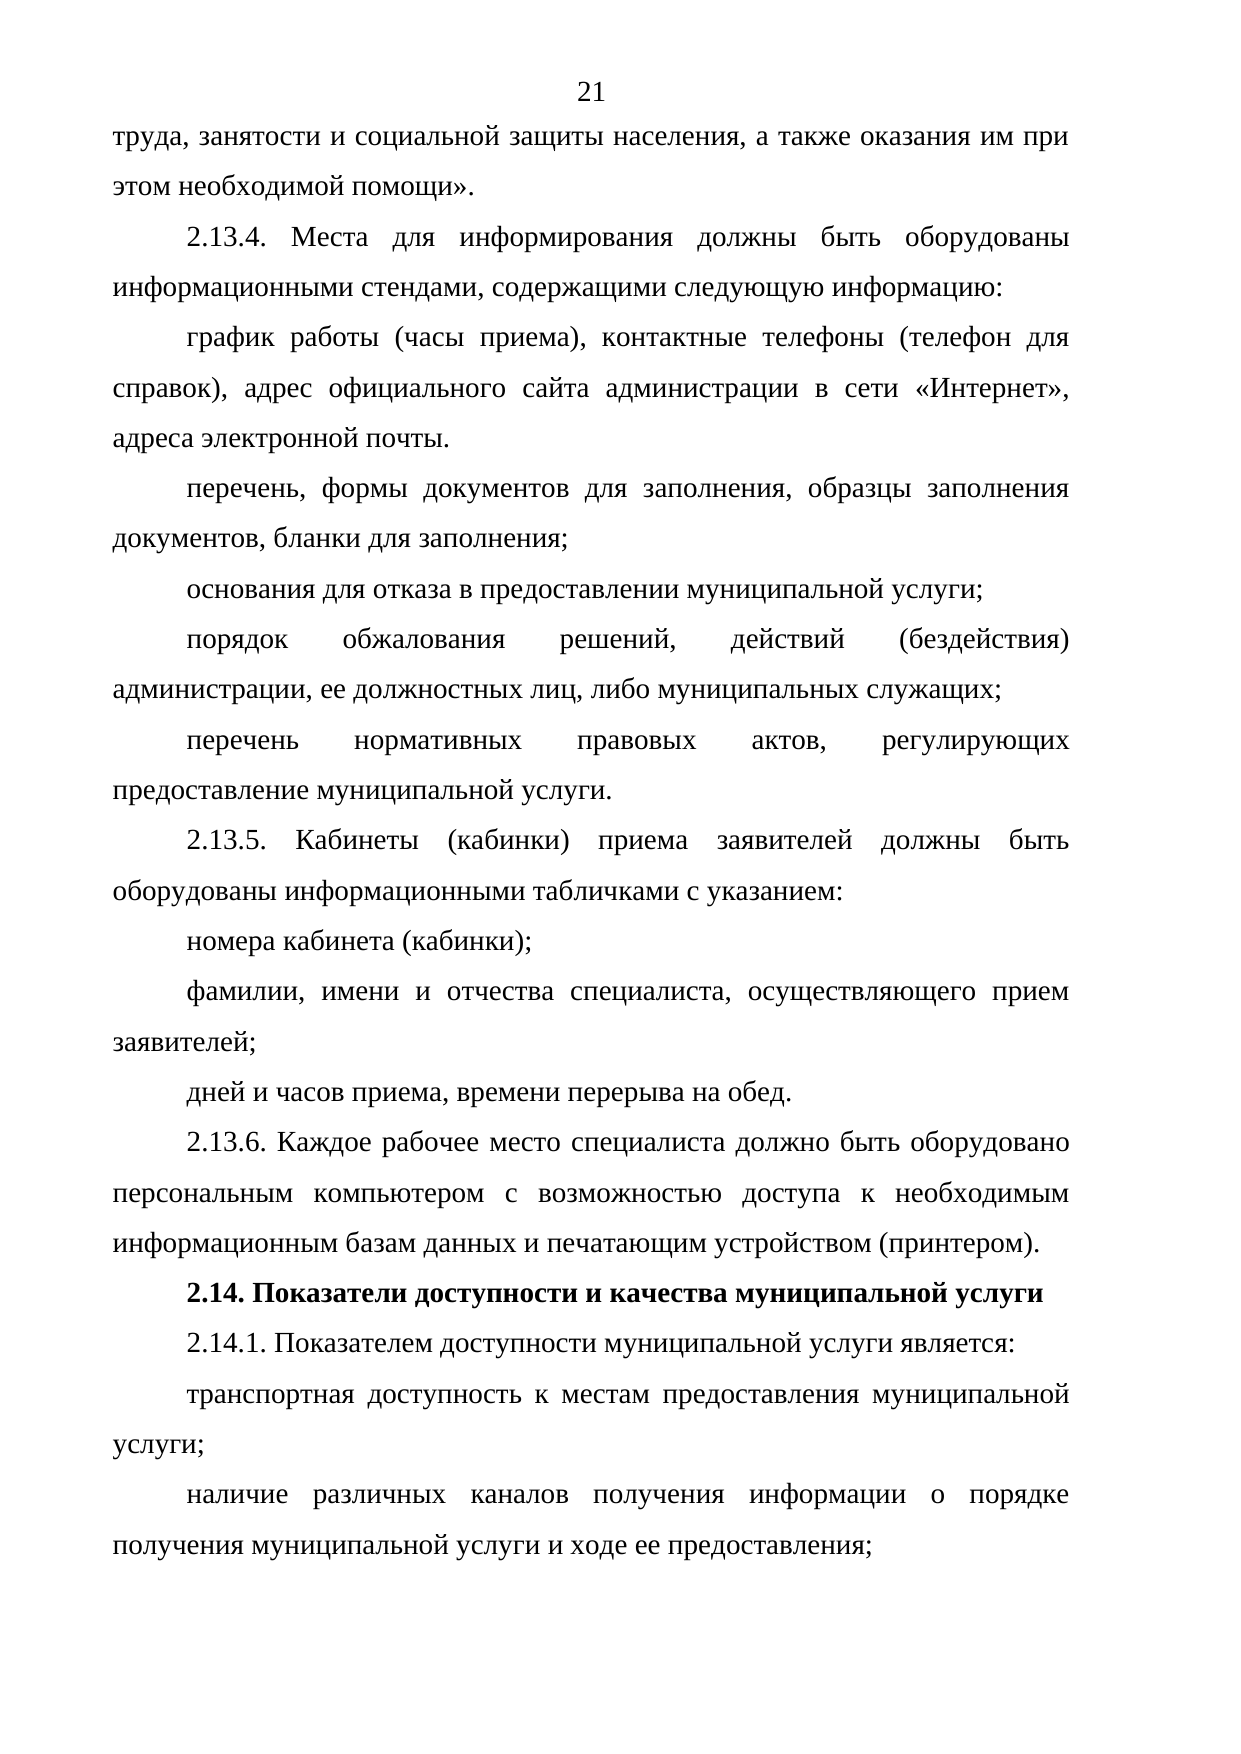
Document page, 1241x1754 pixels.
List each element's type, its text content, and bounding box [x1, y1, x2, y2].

text основания для отказа в предоставлении муниципальной услуги; [112, 571, 1070, 604]
text 2.13.4. Места для информирования должны быть оборудованы информационными стендами, содержащими следующую информацию: [112, 219, 1070, 303]
text дней и часов приема, времени перерыва на обед. [112, 1074, 1070, 1108]
text фамилии, имени и отчества специалиста, осуществляющего прием заявителей; [112, 973, 1070, 1057]
text перечень нормативных правовых актов, регулирующих предоставление муниципальной услуги. [112, 722, 1070, 806]
text перечень, формы документов для заполнения, образцы заполнения документов, бланки для заполнения; [112, 470, 1070, 554]
text 2.13.5. Кабинеты (кабинки) приема заявителей должны быть оборудованы информационными табличками с указанием: [112, 822, 1070, 906]
text 2.14. Показатели доступности и качества муниципальной услуги [112, 1275, 1070, 1309]
text номера кабинета (кабинки); [112, 923, 1070, 957]
text транспортная доступность к местам предоставления муниципальной услуги; [112, 1376, 1070, 1460]
text 2.14.1. Показателем доступности муниципальной услуги является: [112, 1326, 1070, 1359]
text график работы (часы приема), контактные телефоны (телефон для справок), адрес официального сайта администрации в сети «Интернет», адреса электронной почты. [112, 319, 1070, 453]
text порядок обжалования решений, действий (бездействия) администрации, ее должностных лиц, либо муниципальных служащих; [112, 621, 1070, 705]
text труда, занятости и социальной защиты населения, а также оказания им при этом необходимой помощи». [112, 118, 1070, 202]
text 2.13.6. Каждое рабочее место специалиста должно быть оборудовано персональным компьютером с возможностью доступа к необходимым информационным базам данных и печатающим устройством (принтером). [112, 1124, 1070, 1258]
text наличие различных каналов получения информации о порядке получения муниципальной услуги и ходе ее предоставления; [112, 1477, 1070, 1560]
